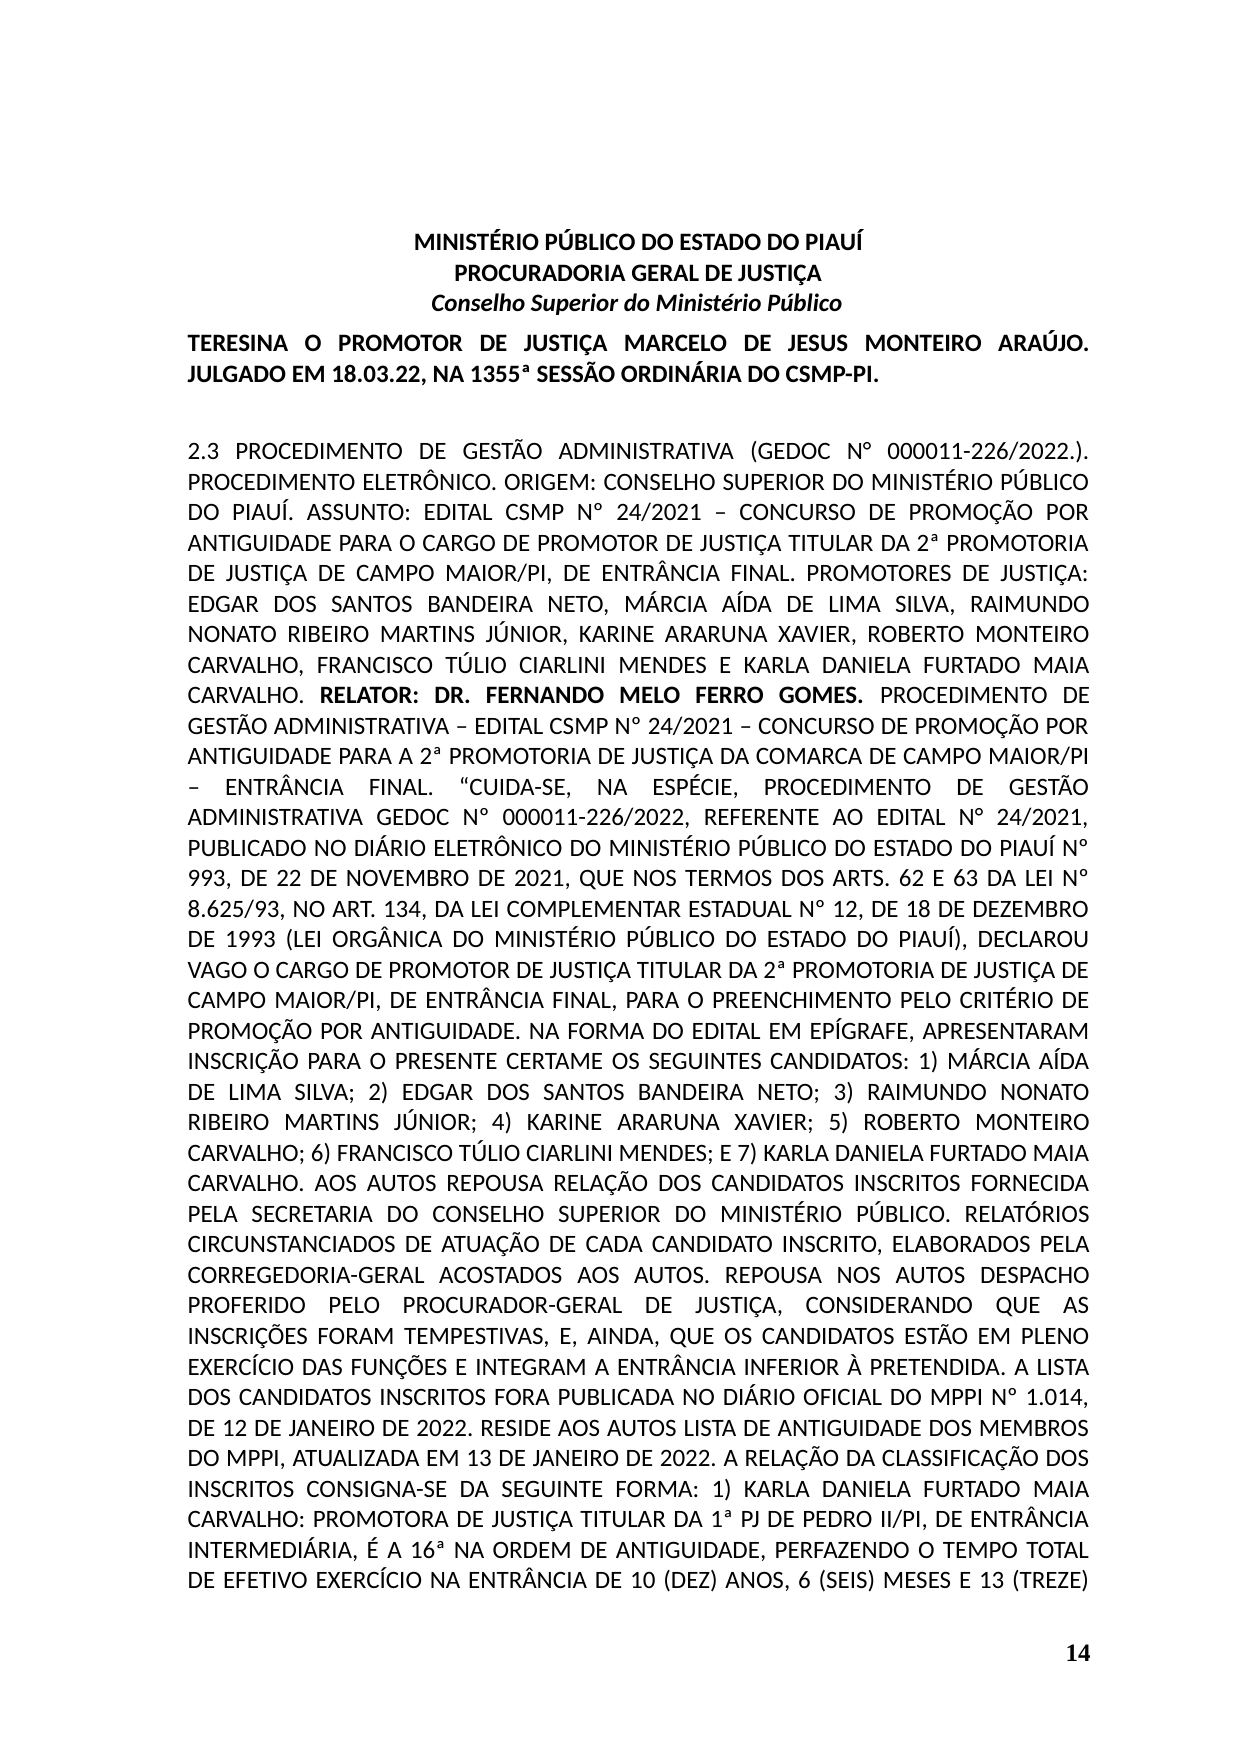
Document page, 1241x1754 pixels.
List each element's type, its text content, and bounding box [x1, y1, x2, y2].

text 2.3 PROCEDIMENTO DE GESTÃO ADMINISTRATIVA (GEDOC N° 000011-226/2022.). PROCEDIMENTO ELETRÔNICO. ORIGEM: CONSELHO SUPERIOR DO MINISTÉRIO PÚBLICO DO PIAUÍ. ASSUNTO: EDITAL CSMP Nº 24/2021 – CONCURSO DE PROMOÇÃO POR ANTIGUIDADE PARA O CARGO DE PROMOTOR DE JUSTIÇA TITULAR DA 2ª PROMOTORIA DE JUSTIÇA DE CAMPO MAIOR/PI, DE ENTRÂNCIA FINAL. PROMOTORES DE JUSTIÇA: EDGAR DOS SANTOS ​BANDEIRA NETO, MÁRCIA AÍDA DE LIMA SILVA, RAIMUNDO NONATO RIBEIRO MARTINS JÚNIOR, KARINE ARARUNA XAVIER, ROBERTO MONTEIRO CARVALHO, FRANCISCO TÚLIO CIARLINI MENDES E KARLA DANIELA FURTADO MAIA CARVALHO. RELATOR: DR. FERNANDO MELO FERRO GOMES. PROCEDIMENTO DE GESTÃO ADMINISTRATIVA – EDITAL CSMP Nº 24/2021 – CONCURSO DE PROMOÇÃO POR ANTIGUIDADE PARA A 2ª PROMOTORIA DE JUSTIÇA DA COMARCA DE CAMPO MAIOR/PI – ENTRÂNCIA FINAL. “CUIDA-SE, NA ESPÉCIE, PROCEDIMENTO DE GESTÃO ADMINISTRATIVA GEDOC Nº 000011-226/2022, REFERENTE AO EDITAL N° 24/2021, PUBLICADO NO DIÁRIO ELETRÔNICO DO MINISTÉRIO PÚBLICO DO ESTADO DO PIAUÍ Nº 993, DE 22 DE NOVEMBRO DE 2021, QUE NOS TERMOS DOS ARTS. 62 E 63 DA LEI Nº 8.625/93, NO ART. 134, DA LEI COMPLEMENTAR ESTADUAL Nº 12, DE 18 DE DEZEMBRO DE 1993 (LEI ORGÂNICA DO MINISTÉRIO PÚBLICO DO ESTADO DO PIAUÍ), DECLAROU VAGO O CARGO DE PROMOTOR DE JUSTIÇA TITULAR DA 2ª PROMOTORIA DE JUSTIÇA DE CAMPO MAIOR/PI, DE ENTRÂNCIA FINAL, PARA O PREENCHIMENTO PELO CRITÉRIO DE PROMOÇÃO POR ANTIGUIDADE. NA FORMA DO EDITAL EM EPÍGRAFE, APRESENTARAM INSCRIÇÃO PARA O PRESENTE CERTAME OS SEGUINTES CANDIDATOS: 1) MÁRCIA AÍDA DE LIMA SILVA; 2) EDGAR DOS SANTOS BANDEIRA NETO; 3) RAIMUNDO NONATO RIBEIRO MARTINS JÚNIOR; 4) KARINE ARARUNA XAVIER; 5) ROBERTO MONTEIRO CARVALHO; 6) FRANCISCO TÚLIO CIARLINI MENDES; E 7) KARLA DANIELA FURTADO MAIA CARVALHO. AOS AUTOS REPOUSA RELAÇÃO DOS CANDIDATOS INSCRITOS FORNECIDA PELA SECRETARIA DO CONSELHO SUPERIOR DO MINISTÉRIO PÚBLICO. RELATÓRIOS CIRCUNSTANCIADOS DE ATUAÇÃO DE CADA CANDIDATO INSCRITO, ELABORADOS PELA CORREGEDORIA-GERAL ACOSTADOS AOS AUTOS. REPOUSA NOS AUTOS DESPACHO PROFERIDO PELO PROCURADOR-GERAL DE JUSTIÇA, CONSIDERANDO QUE AS INSCRIÇÕES FORAM TEMPESTIVAS, E, AINDA, QUE OS CANDIDATOS ESTÃO EM PLENO EXERCÍCIO DAS FUNÇÕES E INTEGRAM A ENTRÂNCIA INFERIOR À PRETENDIDA. A LISTA DOS CANDIDATOS INSCRITOS FORA PUBLICADA NO DIÁRIO OFICIAL DO MPPI Nº 1.014, DE 12 DE JANEIRO DE 2022. RESIDE AOS AUTOS LISTA DE ANTIGUIDADE DOS MEMBROS DO MPPI, ATUALIZADA EM 13 DE JANEIRO DE 2022. A RELAÇÃO DA CLASSIFICAÇÃO DOS INSCRITOS CONSIGNA-SE DA SEGUINTE FORMA: 1) KARLA DANIELA FURTADO MAIA CARVALHO: PROMOTORA DE JUSTIÇA TITULAR DA 1ª PJ DE PEDRO II/PI, DE ENTRÂNCIA INTERMEDIÁRIA, É A 16ª NA ORDEM DE ANTIGUIDADE, PERFAZENDO O TEMPO TOTAL DE EFETIVO EXERCÍCIO NA ENTRÂNCIA DE 10 (DEZ) ANOS, 6 (SEIS) MESES E 13 (TREZE) [187, 435, 1090, 1595]
text TERESINA O PROMOTOR DE JUSTIÇA MARCELO DE JESUS MONTEIRO ARAÚJO. JULGADO EM 18.03.22, NA 1355ª SESSÃO ORDINÁRIA DO CSMP-PI. [187, 327, 1090, 388]
